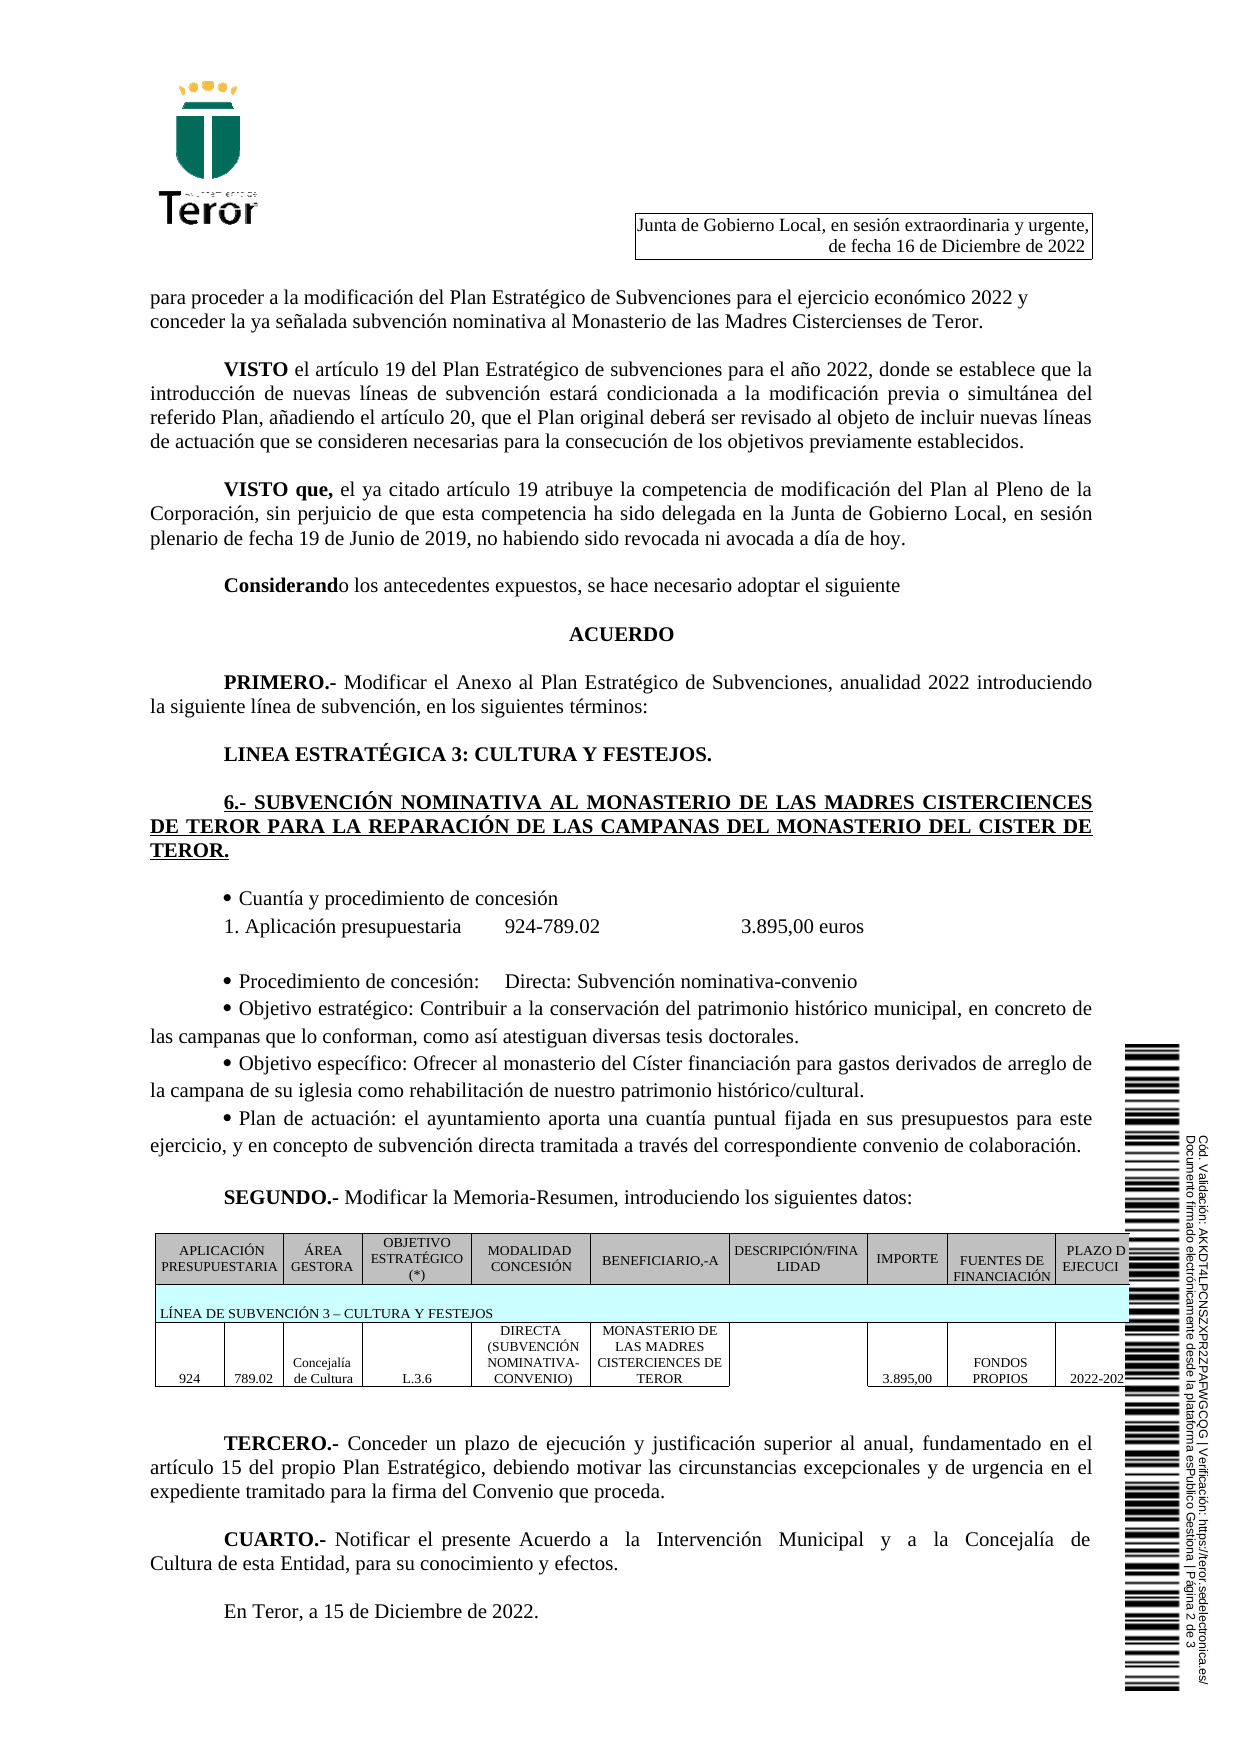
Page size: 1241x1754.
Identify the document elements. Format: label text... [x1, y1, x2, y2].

table_header APLICACIÓN PRESUPUESTARIA [156, 1234, 283, 1284]
text SEGUNDO.- Modificar la Memoria-Resumen, introduciendo los siguientes datos: [224, 1185, 1185, 1209]
text PRIMERO.- Modificar el Anexo al Plan Estratégico de Subvenciones, anualidad 2022 introduciendo la siguiente línea de subvención, en los siguientes términos: [150, 670, 1093, 718]
table_cell 3.895,00 [868, 1323, 947, 1386]
text TERCERO.- Conceder un plazo de ejecución y justificación superior al anual, fundamentado en el artículo 15 del propio Plan Estratégico, debiendo motivar las circunstancias excepcionales y de urgencia en el expediente tramitado para la firma del Convenio que proceda. [150, 1431, 1094, 1503]
text VISTO que, el ya citado artículo 19 atribuye la competencia de modificación del Plan al Pleno de la Corporación, sin perjuicio de que esta competencia ha sido delegada en la Junta de Gobierno Local, en sesión plenario de fecha 19 de Junio de 2019, no habiendo sido revocada ni avocada a día de hoy. [150, 477, 1094, 549]
picture [1125, 1044, 1184, 1185]
picture [176, 116, 204, 179]
table_header PLAZO D EJECUCI [1056, 1234, 1129, 1284]
table_header BENEFICIARIO,-A [591, 1234, 729, 1284]
table_header MODALIDAD CONCESIÓN [472, 1234, 590, 1284]
table_cell LÍNEA DE SUBVENCIÓN 3 – CULTURA Y FESTEJOS [156, 1285, 1129, 1322]
picture [158, 191, 258, 225]
table_cell MONASTERIO DE LAS MADRES CISTERCIENCES DE TEROR [591, 1323, 729, 1386]
subtitle LINEA ESTRATÉGICA 3: CULTURA Y FESTEJOS. [224, 742, 1194, 766]
list Objetivo específico: Ofrecer al monasterio del Císter financiación para gastos derivados de arreglo de la campana de su iglesia como rehabilitación de nuestro patrimonio histórico/cultural. [150, 1051, 1094, 1102]
table_cell DIRECTA (SUBVENCIÓN NOMINATIVA- CONVENIO) [472, 1323, 590, 1386]
text para proceder a la modificación del Plan Estratégico de Subvenciones para el ejercicio económico 2022 y conceder la ya señalada subvención nominativa al Monasterio de las Madres Cistercienses de Teror. [150, 285, 1089, 333]
table_header ÁREA GESTORA [284, 1234, 362, 1284]
table_cell 2022-202 [1056, 1323, 1129, 1386]
table_cell [730, 1323, 867, 1386]
picture [1125, 1623, 1184, 1691]
table_cell 924 [156, 1323, 224, 1386]
text 1. Aplicación presupuestaria 924-789.02 3.895,00 euros [224, 914, 1194, 938]
subtitle ACUERDO [566, 622, 677, 646]
picture [212, 116, 240, 179]
text VISTO el artículo 19 del Plan Estratégico de subvenciones para el año 2022, donde se establece que la introducción de nuevas líneas de subvención estará condicionada a la modificación previa o simultánea del referido Plan, añadiendo el artículo 20, que el Plan original deberá ser revisado al objeto de incluir nuevas líneas de actuación que se consideren necesarias para la consecución de los objetivos previamente establecidos. [150, 357, 1094, 453]
list Cuantía y procedimiento de concesión [150, 886, 1194, 910]
text TEROR. [150, 836, 1093, 862]
table_header FUENTES DE FINANCIACIÓN [948, 1234, 1055, 1284]
picture [178, 81, 237, 109]
table_header IMPORTE [868, 1234, 947, 1284]
list Objetivo estratégico: Contribuir a la conservación del patrimonio histórico municipal, en concreto de las campanas que lo conforman, como así atestiguan diversas tesis doctorales. [150, 996, 1094, 1048]
text Considerando los antecedentes expuestos, se hace necesario adoptar el siguiente [224, 573, 1194, 597]
table_cell L.3.6 [363, 1323, 471, 1386]
text En Teror, a 15 de Diciembre de 2022. [224, 1599, 1185, 1623]
text 6.- SUBVENCIÓN NOMINATIVA AL MONASTERIO DE LAS MADRES CISTERCIENCES DE TEROR PARA LA REPARACIÓN DE LAS CAMPANAS DEL MONASTERIO DEL CISTER DE [150, 790, 1093, 835]
table_cell Concejalía de Cultura [284, 1323, 362, 1386]
table_header OBJETIVO ESTRATÉGICO (*) [363, 1234, 471, 1284]
table_cell FONDOS PROPIOS [948, 1323, 1055, 1386]
list Cód. Validación: AKKDT4LPCNSZXPR2ZPAFWGCQG | Verificación: https://teror.sedelectronica.es/ Documento firmado electrónicamente desde la plataforma esPublico Gestiona | Página 2 de 3 [1185, 1135, 1210, 1687]
text CUARTO.- Notificar el presente Acuerdo a la Intervención Municipal y a la Concejalía de Cultura de esta Entidad, para su conocimiento y efectos. [150, 1527, 1093, 1575]
picture [1125, 1209, 1184, 1599]
table_cell 789.02 [225, 1323, 283, 1386]
list Procedimiento de concesión: Directa: Subvención nominativa-convenio [224, 969, 1194, 993]
list Plan de actuación: el ayuntamiento aporta una cuantía puntual fijada en sus presupuestos para este ejercicio, y en concepto de subvención directa tramitada a través del correspondiente convenio de colaboración. [150, 1106, 1094, 1157]
table_header DESCRIPCIÓN/FINA LIDAD [730, 1234, 867, 1284]
